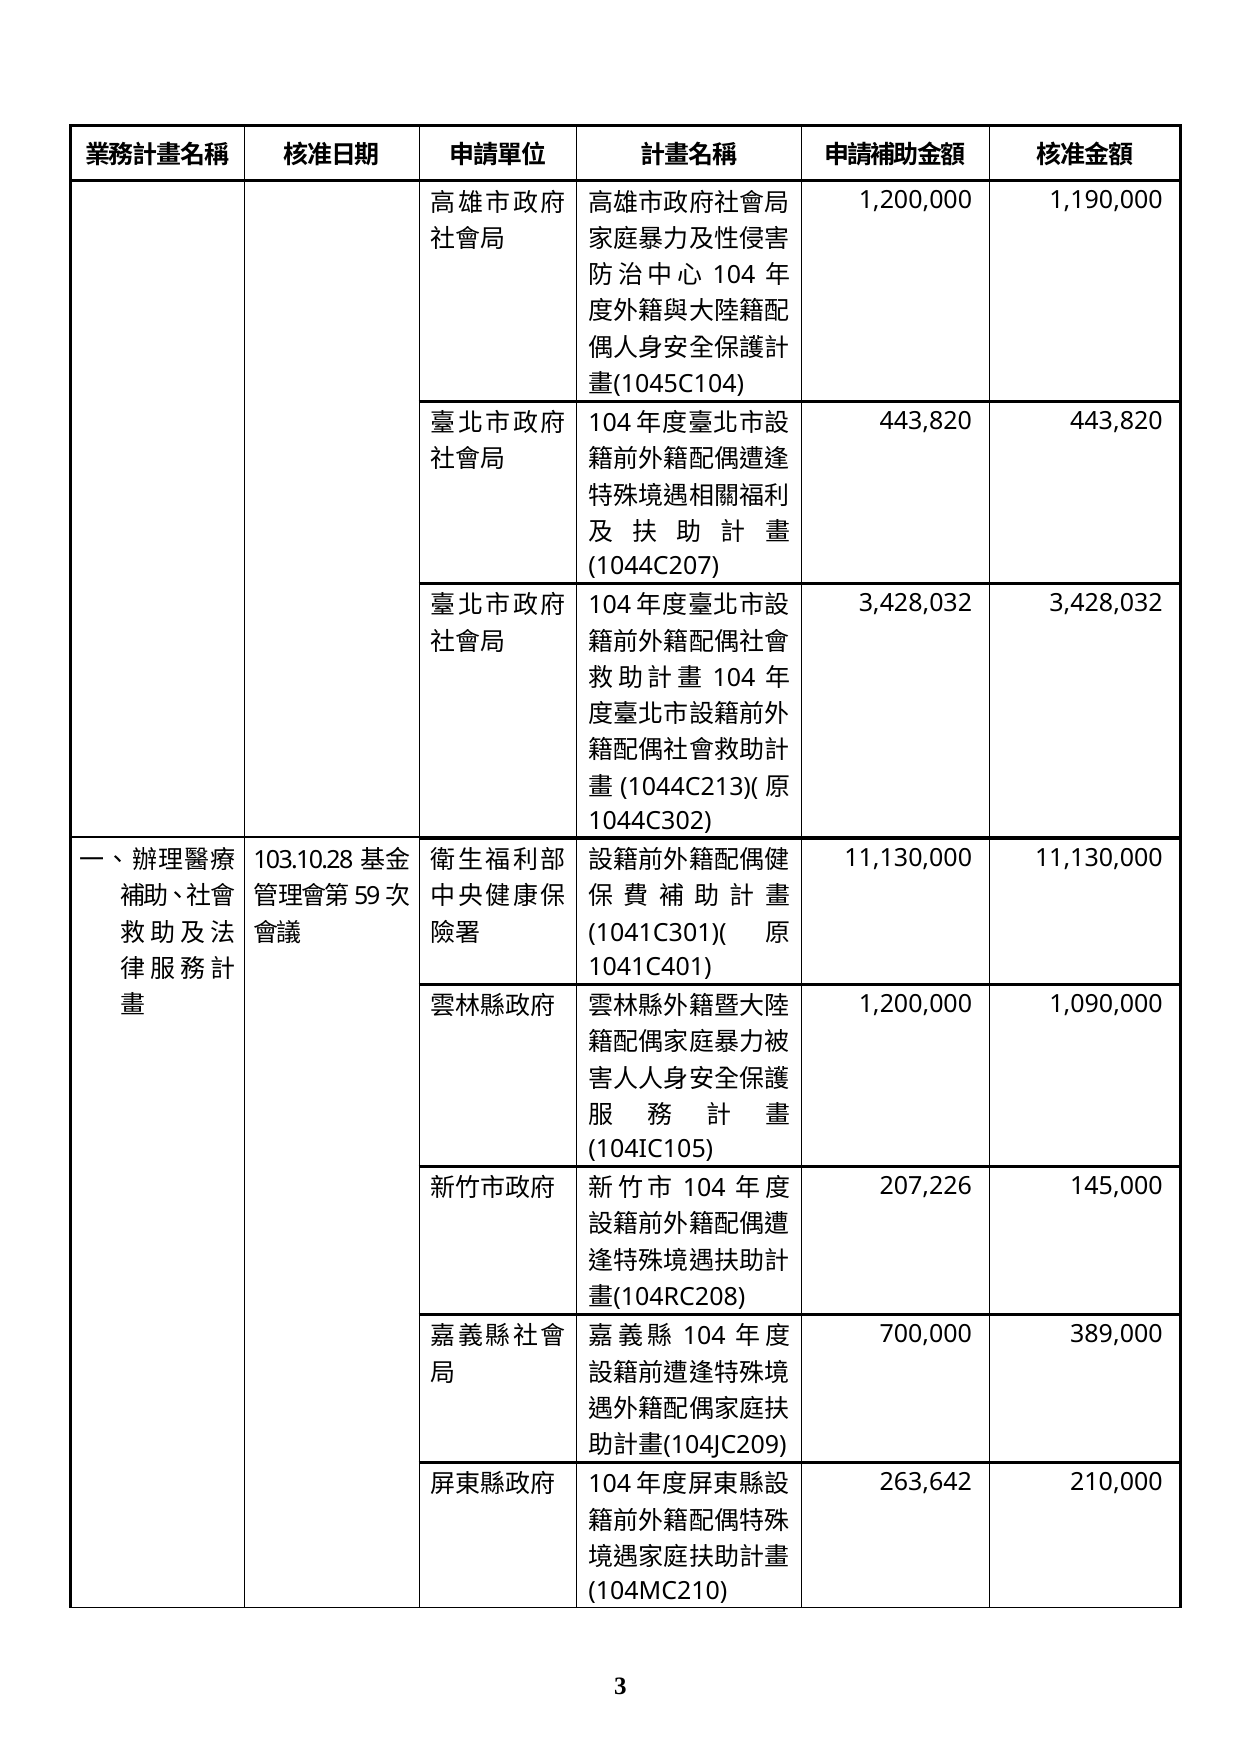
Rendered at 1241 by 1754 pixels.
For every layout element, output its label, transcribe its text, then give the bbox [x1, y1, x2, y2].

table_cell 443,820 [990, 403, 1179, 582]
table_cell 210,000 [990, 1464, 1179, 1607]
table_cell 145,000 [990, 1168, 1179, 1313]
table_cell 700,000 [802, 1316, 989, 1461]
table_cell 嘉義縣104年度設籍前遭逢特殊境遇外籍配偶家庭扶助計畫(104JC209) [577, 1316, 801, 1461]
table_cell 389,000 [990, 1316, 1179, 1461]
table_cell 雲林縣政府 [420, 986, 576, 1164]
table_header 計畫名稱 [577, 127, 801, 179]
table_cell 103.10.28基金管理會第59次會議 [245, 838, 419, 1607]
table_cell 新竹市104年度設籍前外籍配偶遭逢特殊境遇扶助計畫(104RC208) [577, 1168, 801, 1313]
table_header 核准金額 [990, 127, 1179, 179]
table_cell 雲林縣外籍暨大陸籍配偶家庭暴力被害人人身安全保護服務計畫(104IC105) [577, 986, 801, 1164]
table_cell 3,428,032 [802, 585, 989, 836]
table_header 核准日期 [245, 127, 419, 179]
table_header 業務計畫名稱 [72, 127, 244, 179]
table_cell 臺北市政府社會局 [420, 585, 576, 836]
table_cell [72, 182, 244, 836]
table_cell 臺北市政府社會局 [420, 403, 576, 582]
table_cell 1,200,000 [802, 182, 989, 399]
table_cell 207,226 [802, 1168, 989, 1313]
table_cell 1,190,000 [990, 182, 1179, 399]
table_header 申請單位 [420, 127, 576, 179]
table_cell 11,130,000 [802, 840, 989, 982]
table_cell 443,820 [802, 403, 989, 582]
table_cell 嘉義縣社會局 [420, 1316, 576, 1461]
table_header 申請補助金額 [802, 127, 989, 179]
table_cell 高雄市政府社會局 [420, 182, 576, 399]
table_cell 263,642 [802, 1464, 989, 1607]
table_cell 衛生福利部中央健康保險署 [420, 840, 576, 982]
table_cell 屏東縣政府 [420, 1464, 576, 1607]
table_cell 1,090,000 [990, 986, 1179, 1164]
table_cell 高雄市政府社會局 家庭暴力及性侵害防治中心104年度外籍與大陸籍配偶人身安全保護計畫(1045C104) [577, 182, 801, 399]
table_cell 104年度屏東縣設籍前外籍配偶特殊境遇家庭扶助計畫(104MC210) [577, 1464, 801, 1607]
table_cell 新竹市政府 [420, 1168, 576, 1313]
table_cell 一、辦理醫療補助、社會救助及法律服務計畫 [72, 838, 244, 1607]
table_cell 3,428,032 [990, 585, 1179, 836]
table_cell 1,200,000 [802, 986, 989, 1164]
table_cell 設籍前外籍配偶健保費補助計畫(1041C301)(原1041C401) [577, 840, 801, 982]
table_cell 104年度臺北市設籍前外籍配偶社會救助計畫104年度臺北市設籍前外籍配偶社會救助計畫(1044C213)(原1044C302) [577, 585, 801, 836]
table_cell 11,130,000 [990, 840, 1179, 982]
table_cell 104年度臺北市設籍前外籍配偶遭逢特殊境遇相關福利及扶助計畫(1044C207) [577, 403, 801, 582]
table_cell [245, 182, 419, 836]
